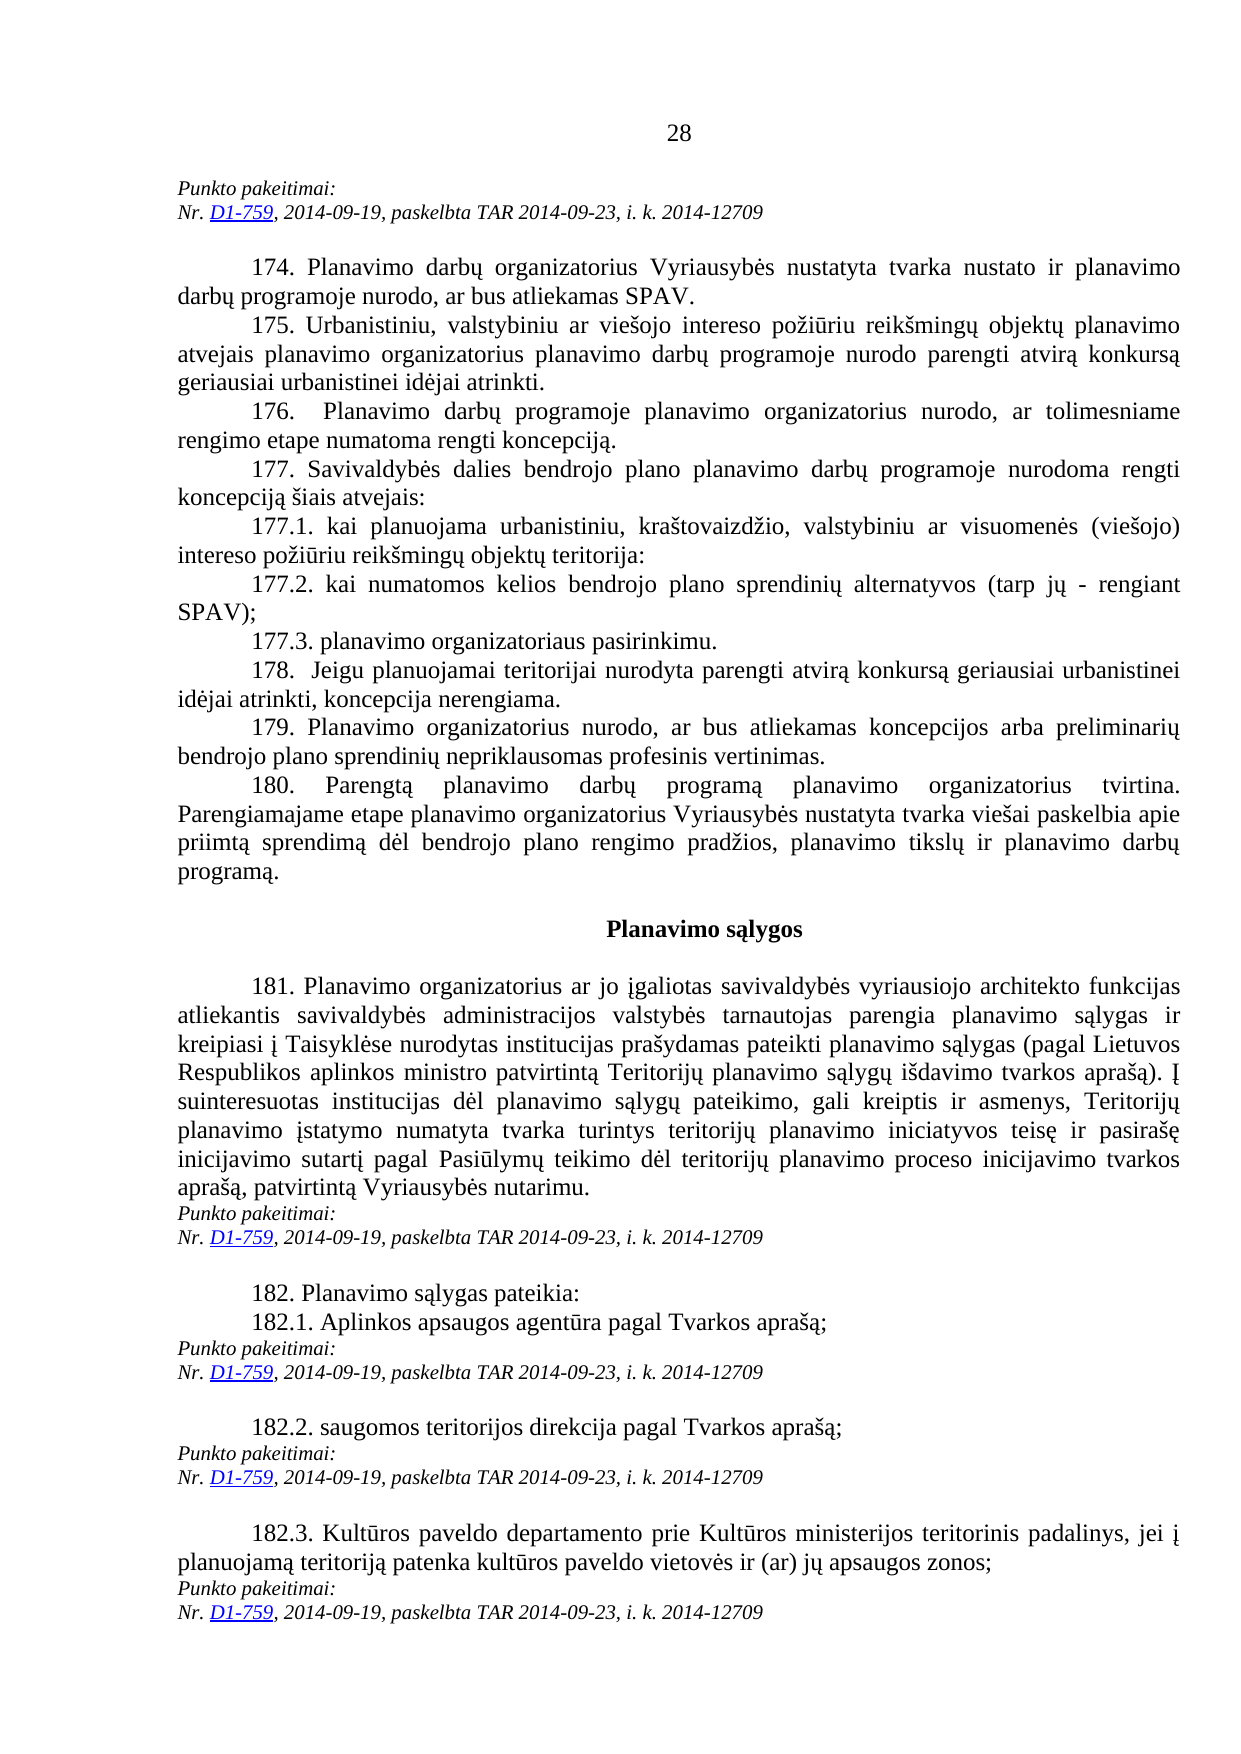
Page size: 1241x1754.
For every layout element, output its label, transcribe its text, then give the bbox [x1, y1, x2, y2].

text 178. Jeigu planuojamai teritorijai nurodyta parengti atvirą konkursą geriausiai urbanistinei idėjai atrinkti, koncepcija nerengiama. [177, 655, 1181, 712]
text 182.2. saugomos teritorijos direkcija pagal Tvarkos aprašą; [177, 1412, 1181, 1441]
text 174. Planavimo darbų organizatorius Vyriausybės nustatyta tvarka nustato ir planavimo darbų programoje nurodo, ar bus atliekamas SPAV. [177, 252, 1181, 310]
text Nr. D1-759, 2014-09-19, paskelbta TAR 2014-09-23, i. k. 2014-12709 [177, 1360, 1181, 1384]
text Punkto pakeitimai: [177, 176, 1181, 200]
text Nr. D1-759, 2014-09-19, paskelbta TAR 2014-09-23, i. k. 2014-12709 [177, 1600, 1181, 1624]
text 181. Planavimo organizatorius ar jo įgaliotas savivaldybės vyriausiojo architekto funkcijas atliekantis savivaldybės administracijos valstybės tarnautojas parengia planavimo sąlygas ir kreipiasi į Taisyklėse nurodytas institucijas prašydamas pateikti planavimo sąlygas (pagal Lietuvos Respublikos aplinkos ministro patvirtintą Teritorijų planavimo sąlygų išdavimo tvarkos aprašą). Į suinteresuotas institucijas dėl planavimo sąlygų pateikimo, gali kreiptis ir asmenys, Teritorijų planavimo įstatymo numatyta tvarka turintys teritorijų planavimo iniciatyvos teisę ir pasirašę inicijavimo sutartį pagal Pasiūlymų teikimo dėl teritorijų planavimo proceso inicijavimo tvarkos aprašą, patvirtintą Vyriausybės nutarimu. [177, 971, 1181, 1201]
text 182. Planavimo sąlygas pateikia: [177, 1278, 1181, 1307]
text Punkto pakeitimai: [177, 1201, 1181, 1225]
text 177. Savivaldybės dalies bendrojo plano planavimo darbų programoje nurodoma rengti koncepciją šiais atvejais: [177, 454, 1181, 511]
text 175. Urbanistiniu, valstybiniu ar viešojo intereso požiūriu reikšmingų objektų planavimo atvejais planavimo organizatorius planavimo darbų programoje nurodo parengti atvirą konkursą geriausiai urbanistinei idėjai atrinkti. [177, 310, 1181, 396]
text Nr. D1-759, 2014-09-19, paskelbta TAR 2014-09-23, i. k. 2014-12709 [177, 200, 1181, 224]
text Planavimo sąlygos [227, 914, 1181, 942]
text 179. Planavimo organizatorius nurodo, ar bus atliekamas koncepcijos arba preliminarių bendrojo plano sprendinių nepriklausomas profesinis vertinimas. [177, 712, 1181, 770]
text Nr. D1-759, 2014-09-19, paskelbta TAR 2014-09-23, i. k. 2014-12709 [177, 1465, 1181, 1489]
text 176. Planavimo darbų programoje planavimo organizatorius nurodo, ar tolimesniame rengimo etape numatoma rengti koncepciją. [177, 396, 1181, 454]
text 177.2. kai numatomos kelios bendrojo plano sprendinių alternatyvos (tarp jų - rengiant SPAV); [177, 569, 1181, 626]
text 177.1. kai planuojama urbanistiniu, kraštovaizdžio, valstybiniu ar visuomenės (viešojo) intereso požiūriu reikšmingų objektų teritorija: [177, 511, 1181, 569]
text Punkto pakeitimai: [177, 1576, 1181, 1600]
text 182.1. Aplinkos apsaugos agentūra pagal Tvarkos aprašą; [177, 1307, 1181, 1336]
text 182.3. Kultūros paveldo departamento prie Kultūros ministerijos teritorinis padalinys, jei į planuojamą teritoriją patenka kultūros paveldo vietovės ir (ar) jų apsaugos zonos; [177, 1518, 1181, 1576]
text Punkto pakeitimai: [177, 1336, 1181, 1360]
text 177.3. planavimo organizatoriaus pasirinkimu. [177, 626, 1181, 655]
text Nr. D1-759, 2014-09-19, paskelbta TAR 2014-09-23, i. k. 2014-12709 [177, 1225, 1181, 1249]
text Punkto pakeitimai: [177, 1441, 1181, 1465]
text 180. Parengtą planavimo darbų programą planavimo organizatorius tvirtina. Parengiamajame etape planavimo organizatorius Vyriausybės nustatyta tvarka viešai paskelbia apie priimtą sprendimą dėl bendrojo plano rengimo pradžios, planavimo tikslų ir planavimo darbų programą. [177, 770, 1181, 885]
